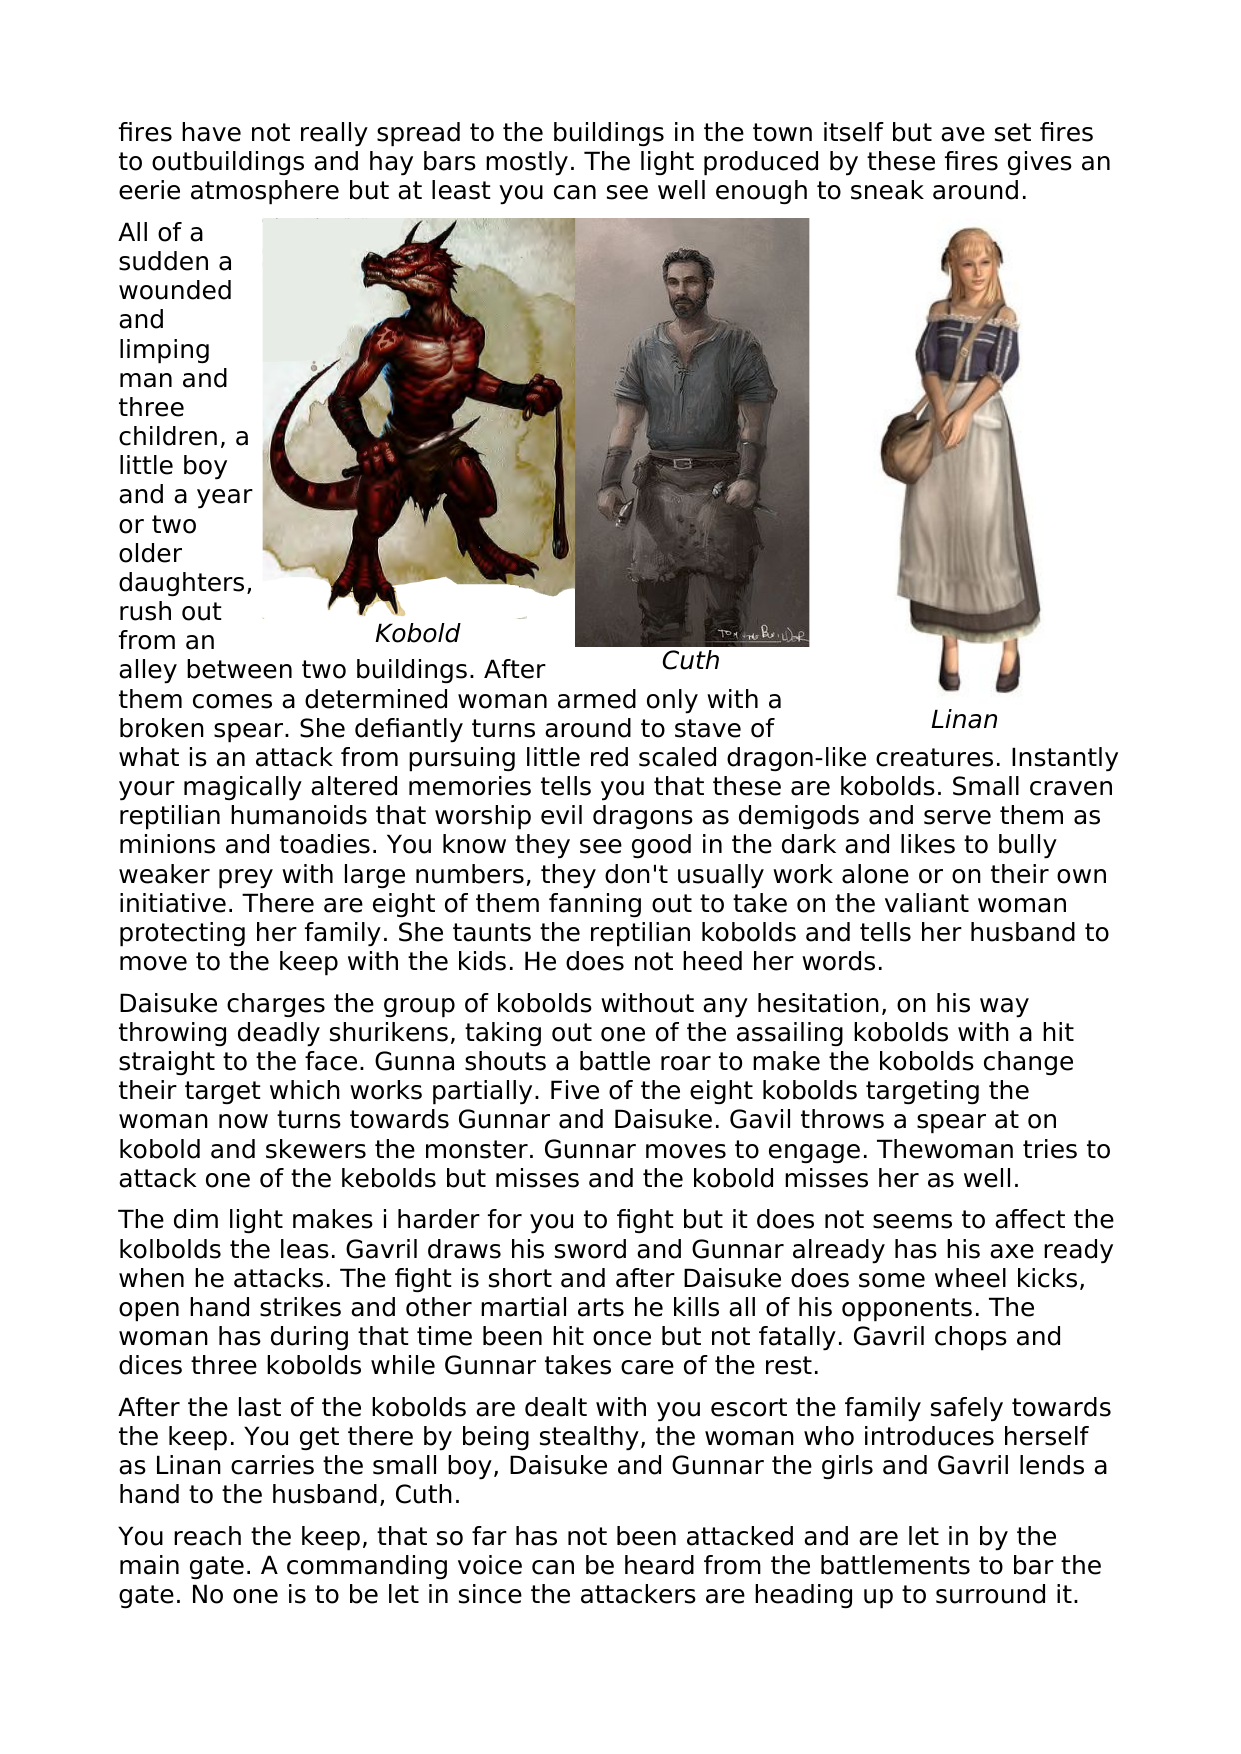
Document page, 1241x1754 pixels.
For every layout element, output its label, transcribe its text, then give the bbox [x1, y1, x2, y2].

text Kobold [262, 619, 575, 648]
text fires have not really spread to the buildings in the town itself but ave set fires to outbuildings and hay bars mostly. The light produced by these fires gives an eerie atmosphere but at least you can see well enough to sneak around. [118, 118, 1122, 206]
text Daisuke charges the group of kobolds without any hesitation, on his way throwing deadly shurikens, taking out one of the assailing kobolds with a hit straight to the face. Gunna shouts a battle roar to make the kobolds change their target which works partially. Five of the eight kobolds targeting the woman now turns towards Gunnar and Daisuke. Gavil throws a spear at on kobold and skewers the monster. Gunnar moves to engage. Thewoman tries to attack one of the kebolds but misses and the kobold misses her as well. [118, 989, 1122, 1193]
text The dim light makes i harder for you to fight but it does not seems to affect the kolbolds the leas. Gavril draws his sword and Gunnar already has his axe ready when he attacks. The fight is short and after Daisuke does some wheel kicks, open hand strikes and other martial arts he kills all of his opponents. The woman has during that time been hit once but not fatally. Gavril chops and dices three kobolds while Gunnar takes care of the rest. [118, 1206, 1122, 1381]
text Linan [809, 705, 1122, 734]
text Cuth [575, 647, 809, 675]
text You reach the keep, that so far has not been attacked and are let in by the main gate. A commanding voice can be heard from the battlements to bar the gate. No one is to be let in since the attackers are heading up to surround it. [118, 1522, 1122, 1610]
text All of a sudden a wounded and limping man and three children, a little boy and a year or two older daughters, rush out from an alley between two buildings. After them comes a determined woman armed only with a broken spear. She defiantly turns around to stave of what is an attack from pursuing little red scaled dragon-like creatures. Instantly your magically altered memories tells you that these are kobolds. Small craven reptilian humanoids that worship evil dragons as demigods and serve them as minions and toadies. You know they see good in the dark and likes to bully weaker prey with large numbers, they don't usually work alone or on their own initiative. There are eight of them fanning out to take on the valiant woman protecting her family. She taunts the reptilian kobolds and tells her husband to move to the keep with the kids. He does not heed her words. [118, 218, 1122, 976]
text After the last of the kobolds are dealt with you escort the family safely towards the keep. You get there by being stealthy, the woman who introduces herself as Linan carries the small boy, Daisuke and Gunnar the girls and Gavril lends a hand to the husband, Cuth. [118, 1393, 1122, 1510]
picture [262, 218, 1123, 705]
